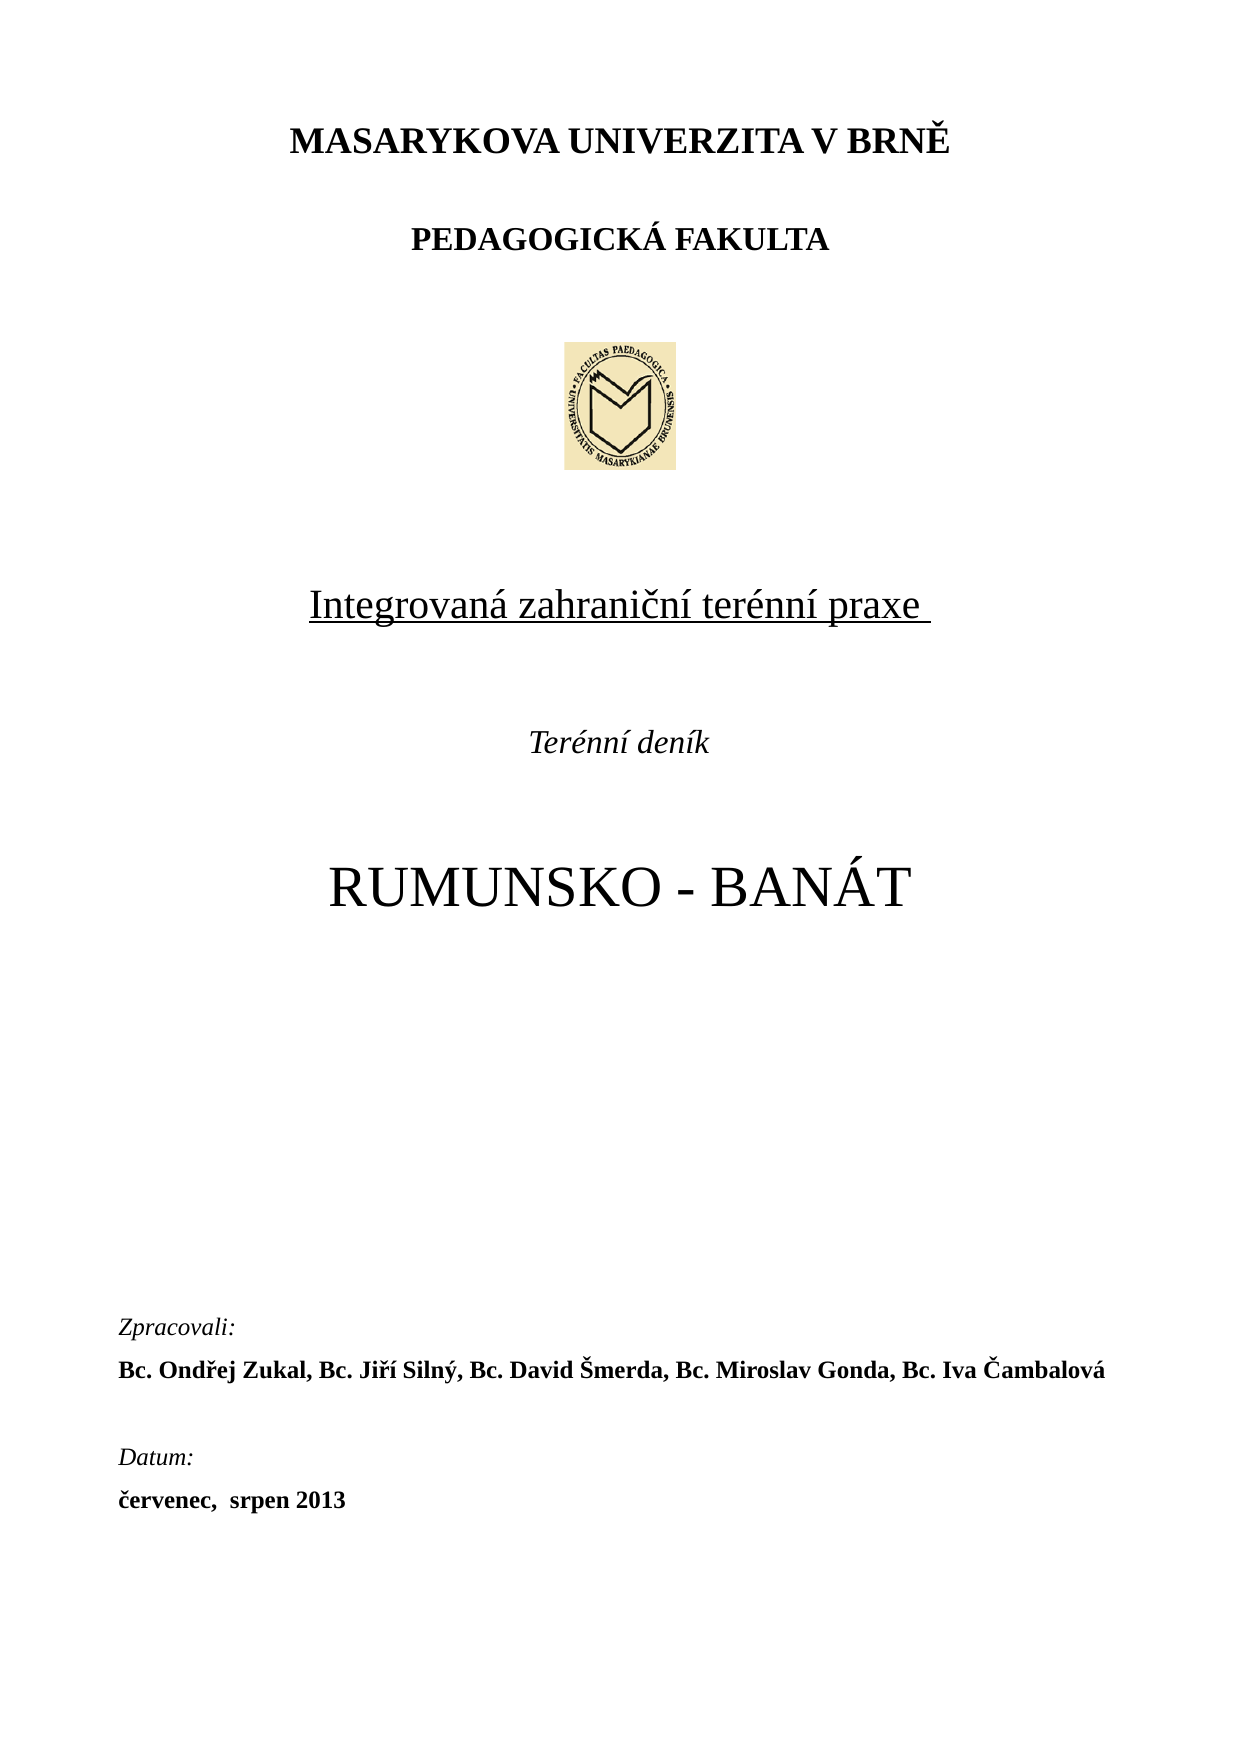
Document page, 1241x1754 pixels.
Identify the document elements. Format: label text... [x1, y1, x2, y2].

text Terénní deník [118, 723, 1122, 761]
text Integrovaná zahraniční terénní praxe [118, 579, 1122, 627]
text RUMUNSKO - BANÁT [118, 852, 1122, 919]
picture [564, 342, 676, 470]
text Bc. Ondřej Zukal, Bc. Jiří Silný, Bc. David Šmerda, Bc. Miroslav Gonda, Bc. Iva Čambalová [118, 1355, 1122, 1384]
text červenec, srpen 2013 [118, 1485, 1122, 1513]
text PEDAGOGICKÁ FAKULTA [118, 219, 1122, 257]
text Zpracovali: [118, 1312, 1122, 1341]
text MASARYKOVA UNIVERZITA V BRNĚ [118, 118, 1122, 161]
text Datum: [118, 1442, 1122, 1470]
